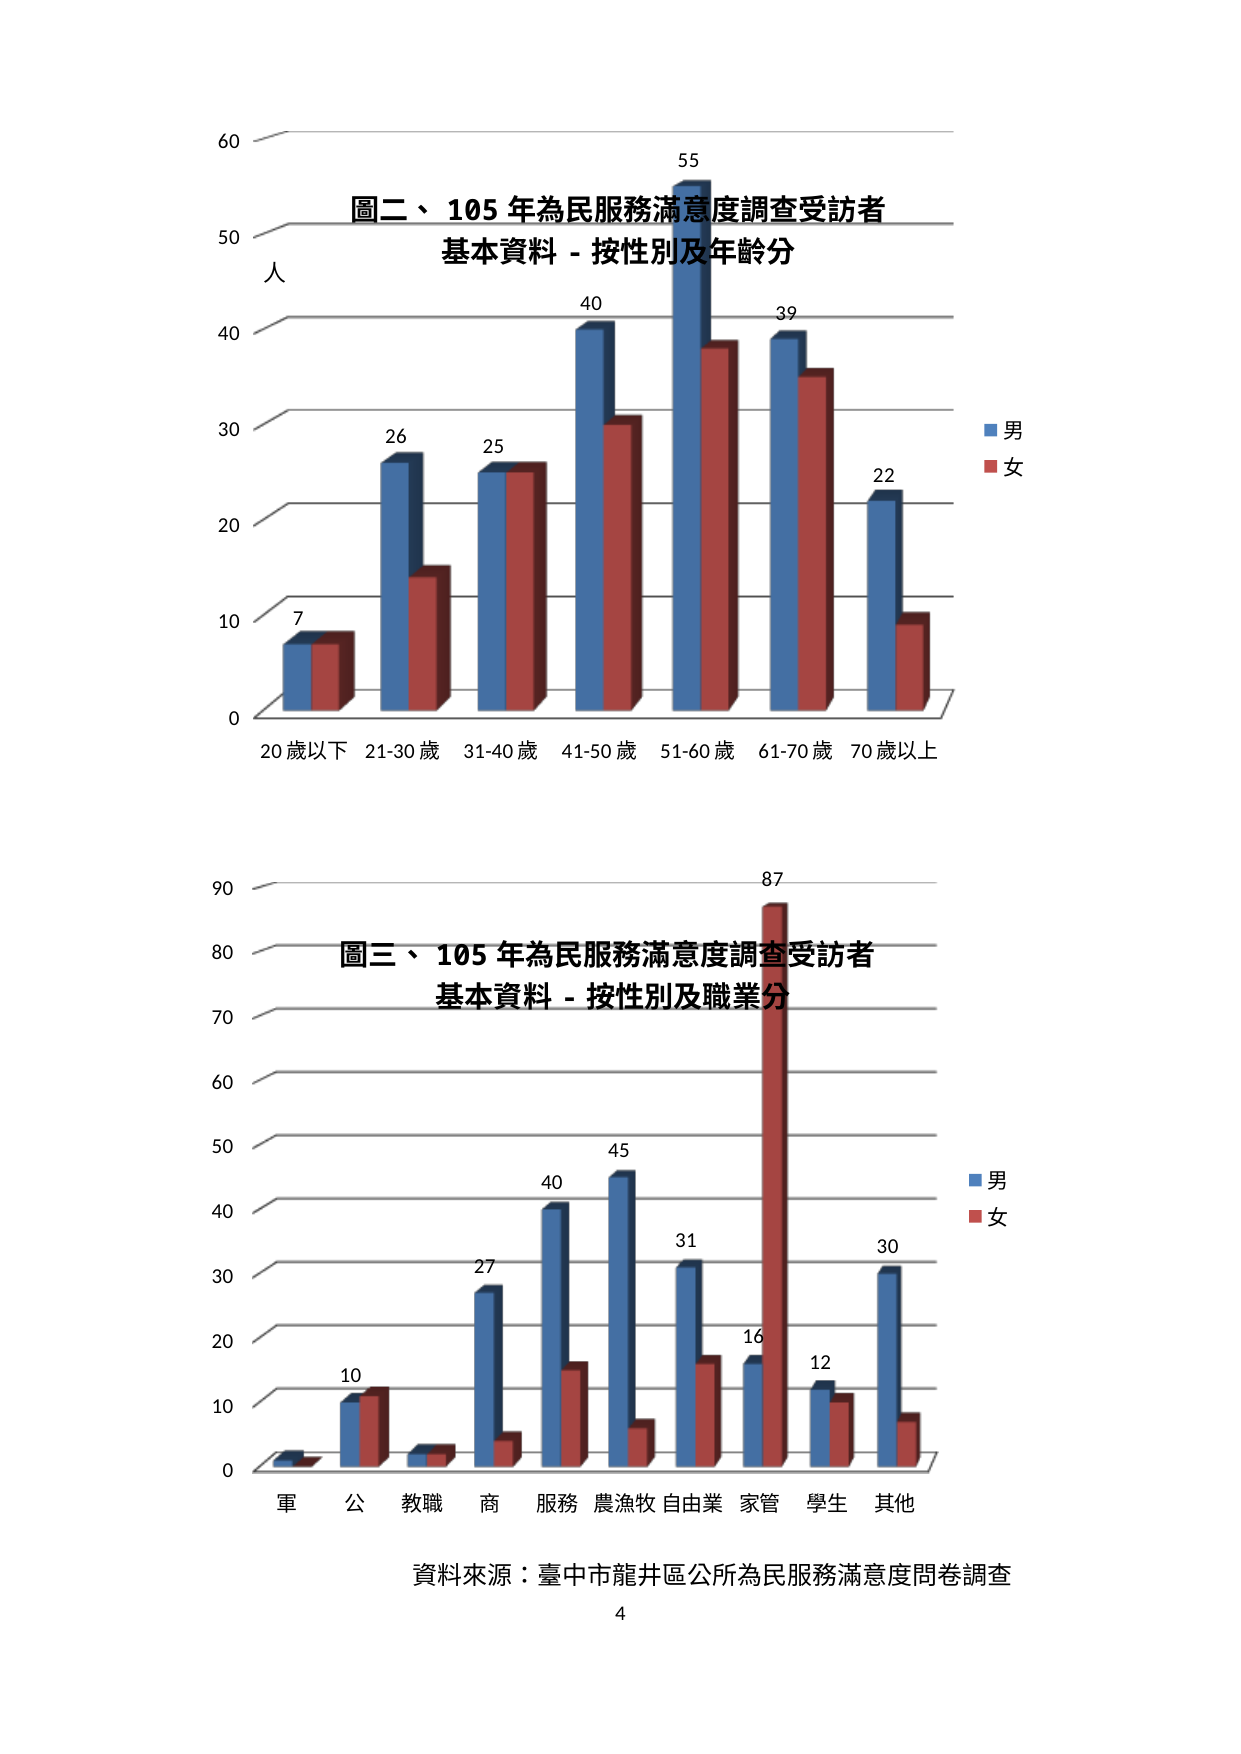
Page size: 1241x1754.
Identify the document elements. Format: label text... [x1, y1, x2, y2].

text 資料來源：臺中市龍井區公所為民服務滿意度問卷調查 [187, 1532, 1053, 1594]
